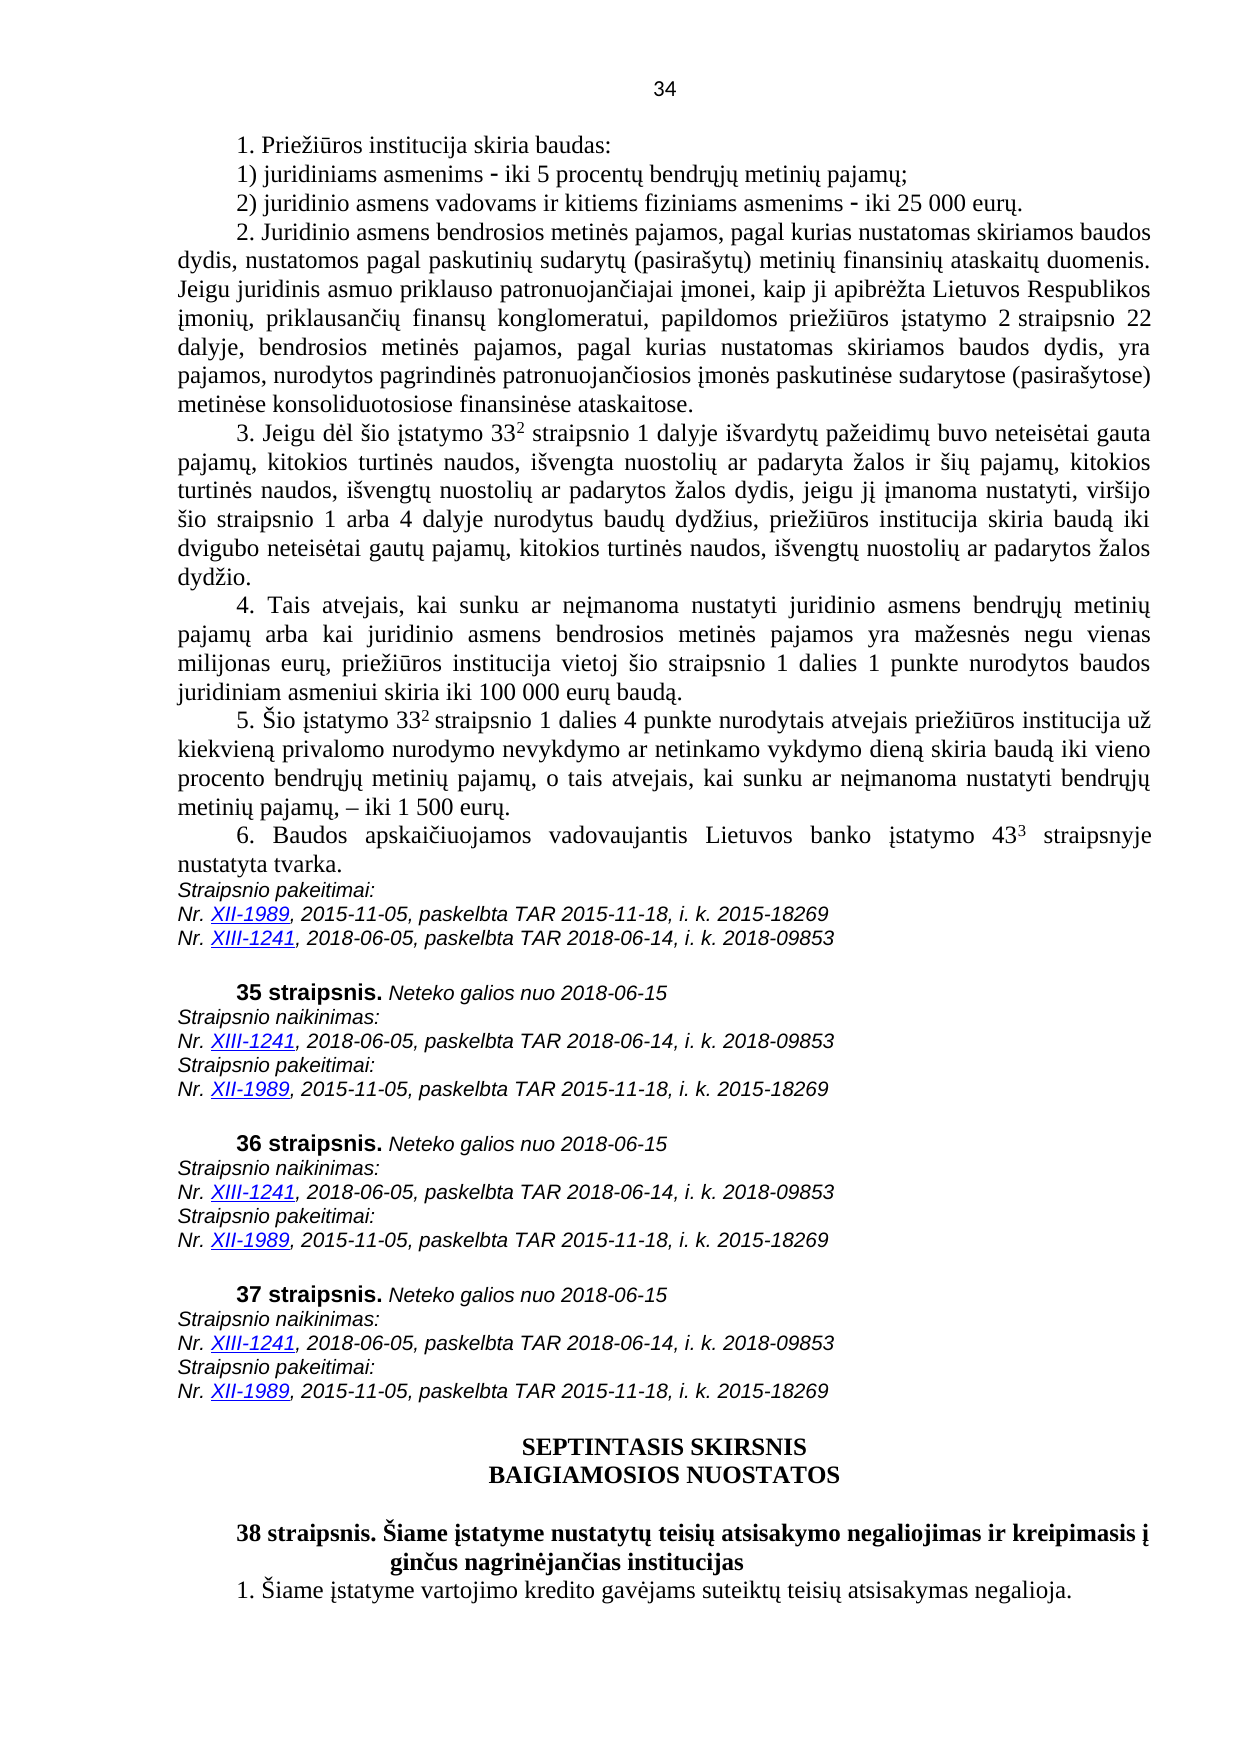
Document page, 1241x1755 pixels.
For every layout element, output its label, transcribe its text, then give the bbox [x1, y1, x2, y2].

text Nr. XIII-1241, 2018-06-05, paskelbta TAR 2018-06-14, i. k. 2018-09853 [177, 926, 1152, 950]
text Nr. XIII-1241, 2018-06-05, paskelbta TAR 2018-06-14, i. k. 2018-09853 [177, 1029, 1152, 1053]
text 4. Tais atvejais, kai sunku ar neįmanoma nustatyti juridinio asmens bendrųjų metinių pajamų arba kai juridinio asmens bendrosios metinės pajamos yra mažesnės negu vienas milijonas eurų, priežiūros institucija vietoj šio straipsnio 1 dalies 1 punkte nurodytos baudos juridiniam asmeniui skiria iki 100 000 eurų baudą. [177, 591, 1152, 706]
text Nr. XII-1989, 2015-11-05, paskelbta TAR 2015-11-18, i. k. 2015-18269 [177, 1077, 1152, 1101]
text 38 straipsnis. Šiame įstatyme nustatytų teisių atsisakymo negaliojimas ir kreipimasis į ginčus nagrinėjančias institucijas [236, 1518, 1152, 1575]
text 2) juridinio asmens vadovams ir kitiems fiziniams asmenims  iki 25 000 eurų. [177, 188, 1152, 217]
text Straipsnio naikinimas: [177, 1156, 1152, 1180]
text 1) juridiniams asmenims  iki 5 procentų bendrųjų metinių pajamų; [177, 159, 1152, 188]
text Straipsnio pakeitimai: [177, 878, 1152, 902]
text Nr. XII-1989, 2015-11-05, paskelbta TAR 2015-11-18, i. k. 2015-18269 [177, 1379, 1152, 1403]
text 1. Priežiūros institucija skiria baudas: [177, 131, 1152, 159]
text Nr. XII-1989, 2015-11-05, paskelbta TAR 2015-11-18, i. k. 2015-18269 [177, 1228, 1152, 1252]
text Straipsnio pakeitimai: [177, 1204, 1152, 1228]
text Straipsnio pakeitimai: [177, 1053, 1152, 1077]
text Straipsnio naikinimas: [177, 1005, 1152, 1029]
text 6. Baudos apskaičiuojamos vadovaujantis Lietuvos banko įstatymo 433 straipsnyje nustatyta tvarka. [177, 821, 1152, 878]
text 1. Šiame įstatyme vartojimo kredito gavėjams suteiktų teisių atsisakymas negalioja. [177, 1575, 1152, 1604]
text Nr. XIII-1241, 2018-06-05, paskelbta TAR 2018-06-14, i. k. 2018-09853 [177, 1331, 1152, 1355]
text 5. Šio įstatymo 332 straipsnio 1 dalies 4 punkte nurodytais atvejais priežiūros institucija už kiekvieną privalomo nurodymo nevykdymo ar netinkamo vykdymo dieną skiria baudą iki vieno procento bendrųjų metinių pajamų, o tais atvejais, kai sunku ar neįmanoma nustatyti bendrųjų metinių pajamų, – iki 1 500 eurų. [177, 706, 1152, 821]
text Nr. XII-1989, 2015-11-05, paskelbta TAR 2015-11-18, i. k. 2015-18269 [177, 902, 1152, 926]
text 37 straipsnis. Neteko galios nuo 2018-06-15 [177, 1281, 1152, 1307]
text Nr. XIII-1241, 2018-06-05, paskelbta TAR 2018-06-14, i. k. 2018-09853 [177, 1180, 1152, 1204]
text 3. Jeigu dėl šio įstatymo 332 straipsnio 1 dalyje išvardytų pažeidimų buvo neteisėtai gauta pajamų, kitokios turtinės naudos, išvengta nuostolių ar padaryta žalos ir šių pajamų, kitokios turtinės naudos, išvengtų nuostolių ar padarytos žalos dydis, jeigu jį įmanoma nustatyti, viršijo šio straipsnio 1 arba 4 dalyje nurodytus baudų dydžius, priežiūros institucija skiria baudą iki dvigubo neteisėtai gautų pajamų, kitokios turtinės naudos, išvengtų nuostolių ar padarytos žalos dydžio. [177, 418, 1152, 591]
text 2. Juridinio asmens bendrosios metinės pajamos, pagal kurias nustatomas skiriamos baudos dydis, nustatomos pagal paskutinių sudarytų (pasirašytų) metinių finansinių ataskaitų duomenis. Jeigu juridinis asmuo priklauso patronuojančiajai įmonei, kaip ji apibrėžta Lietuvos Respublikos įmonių, priklausančių finansų konglomeratui, papildomos priežiūros įstatymo 2 straipsnio 22 dalyje, bendrosios metinės pajamos, pagal kurias nustatomas skiriamos baudos dydis, yra pajamos, nurodytos pagrindinės patronuojančiosios įmonės paskutinėse sudarytose (pasirašytose) metinėse konsoliduotosiose finansinėse ataskaitose. [177, 217, 1152, 418]
text SEPTINTASIS SKIRSNIS BAIGIAMOSIOS NUOSTATOS [177, 1432, 1152, 1489]
text 35 straipsnis. Neteko galios nuo 2018-06-15 [177, 979, 1152, 1005]
text 36 straipsnis. Neteko galios nuo 2018-06-15 [177, 1130, 1152, 1156]
text Straipsnio pakeitimai: [177, 1355, 1152, 1379]
text Straipsnio naikinimas: [177, 1307, 1152, 1331]
